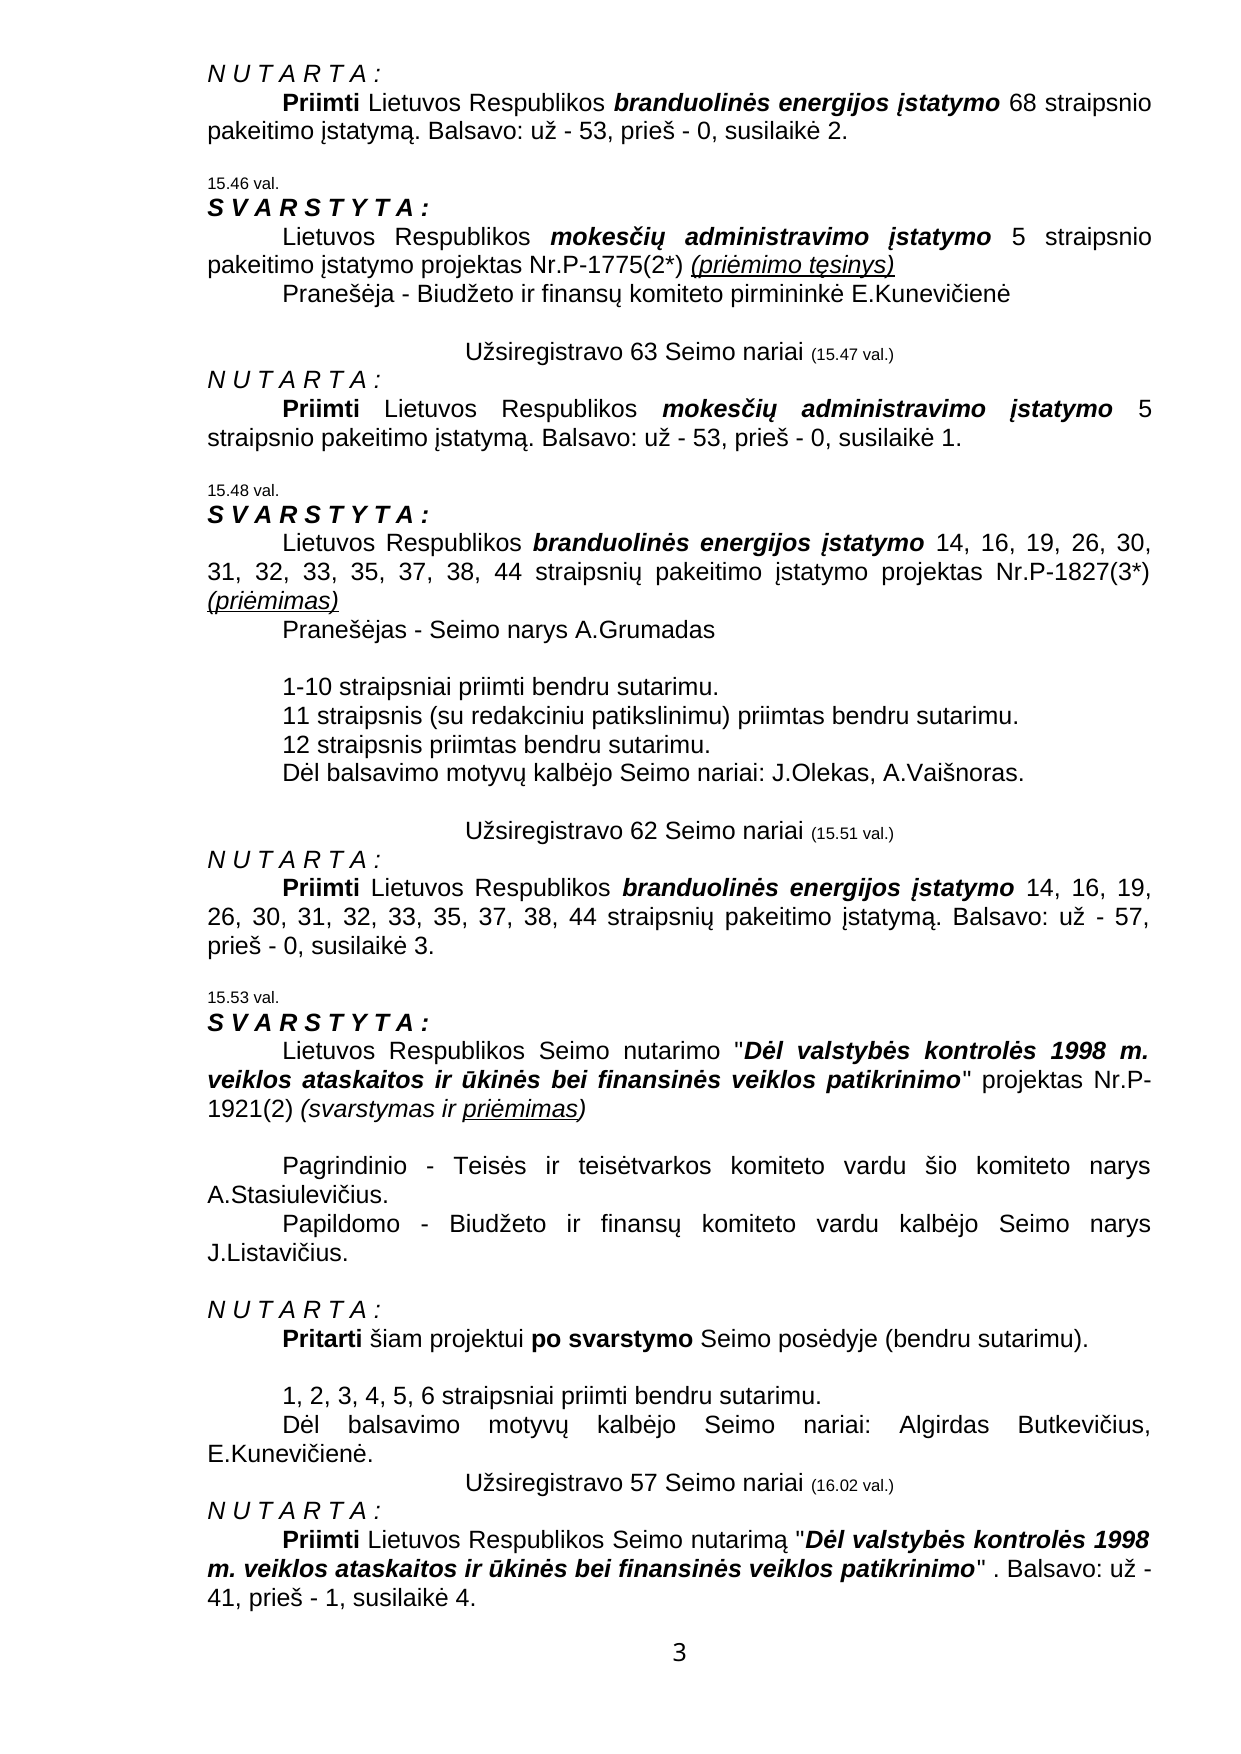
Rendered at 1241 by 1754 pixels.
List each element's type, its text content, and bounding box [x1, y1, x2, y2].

text 15.53 val. [207, 988, 1152, 1007]
text Pagrindinio - Teisės ir teisėtvarkos komiteto vardu šio komiteto narys A.Stasiulevičius. [207, 1151, 1152, 1209]
text Lietuvos Respublikos Seimo nutarimo "Dėl valstybės kontrolės 1998 m. veiklos ataskaitos ir ūkinės bei finansinės veiklos patikrinimo" projektas Nr.P-1921(2) (svarstymas ir priėmimas) [207, 1036, 1152, 1122]
text Lietuvos Respublikos branduolinės energijos įstatymo 14, 16, 19, 26, 30, 31, 32, 33, 35, 37, 38, 44 straipsnių pakeitimo įstatymo projektas Nr.P-1827(3*) (priėmimas) [207, 528, 1152, 614]
text Pranešėjas - Seimo narys A.Grumadas [207, 614, 1152, 643]
text 1, 2, 3, 4, 5, 6 straipsniai priimti bendru sutarimu. [207, 1381, 1152, 1410]
text S V A R S T Y T A : [207, 1007, 1152, 1036]
text N U T A R T A : [207, 1295, 1152, 1324]
text Priimti Lietuvos Respublikos Seimo nutarimą "Dėl valstybės kontrolės 1998 m. veiklos ataskaitos ir ūkinės bei finansinės veiklos patikrinimo" . Balsavo: už - 41, prieš - 1, susilaikė 4. [207, 1525, 1152, 1611]
text Dėl balsavimo motyvų kalbėjo Seimo nariai: J.Olekas, A.Vaišnoras. [207, 758, 1152, 787]
text Pranešėja - Biudžeto ir finansų komiteto pirmininkė E.Kunevičienė [207, 279, 1152, 308]
text Lietuvos Respublikos mokesčių administravimo įstatymo 5 straipsnio pakeitimo įstatymo projektas Nr.P-1775(2*) (priėmimo tęsinys) [207, 222, 1152, 279]
text Pritarti šiam projektui po svarstymo Seimo posėdyje (bendru sutarimu). [207, 1324, 1152, 1352]
text Priimti Lietuvos Respublikos branduolinės energijos įstatymo 14, 16, 19, 26, 30, 31, 32, 33, 35, 37, 38, 44 straipsnių pakeitimo įstatymą. Balsavo: už - 57, prieš - 0, susilaikė 3. [207, 873, 1152, 959]
text N U T A R T A : [207, 1496, 1152, 1525]
text 1-10 straipsniai priimti bendru sutarimu. [207, 672, 1152, 701]
text Užsiregistravo 62 Seimo nariai (15.51 val.) [207, 816, 1152, 844]
text 15.46 val. [207, 174, 1152, 193]
text Priimti Lietuvos Respublikos branduolinės energijos įstatymo 68 straipsnio pakeitimo įstatymą. Balsavo: už - 53, prieš - 0, susilaikė 2. [207, 87, 1152, 145]
text Priimti Lietuvos Respublikos mokesčių administravimo įstatymo 5 straipsnio pakeitimo įstatymą. Balsavo: už - 53, prieš - 0, susilaikė 1. [207, 394, 1152, 452]
text N U T A R T A : [207, 365, 1152, 394]
text N U T A R T A : [207, 59, 1152, 87]
text Dėl balsavimo motyvų kalbėjo Seimo nariai: Algirdas Butkevičius, E.Kunevičienė. [207, 1410, 1152, 1467]
text S V A R S T Y T A : [207, 193, 1152, 222]
text S V A R S T Y T A : [207, 499, 1152, 528]
text Užsiregistravo 63 Seimo nariai (15.47 val.) [207, 337, 1152, 365]
text 12 straipsnis priimtas bendru sutarimu. [207, 729, 1152, 758]
text 11 straipsnis (su redakciniu patikslinimu) priimtas bendru sutarimu. [207, 701, 1152, 729]
text N U T A R T A : [207, 844, 1152, 873]
text 15.48 val. [207, 480, 1152, 499]
text Užsiregistravo 57 Seimo nariai (16.02 val.) [207, 1467, 1152, 1496]
text Papildomo - Biudžeto ir finansų komiteto vardu kalbėjo Seimo narys J.Listavičius. [207, 1209, 1152, 1266]
